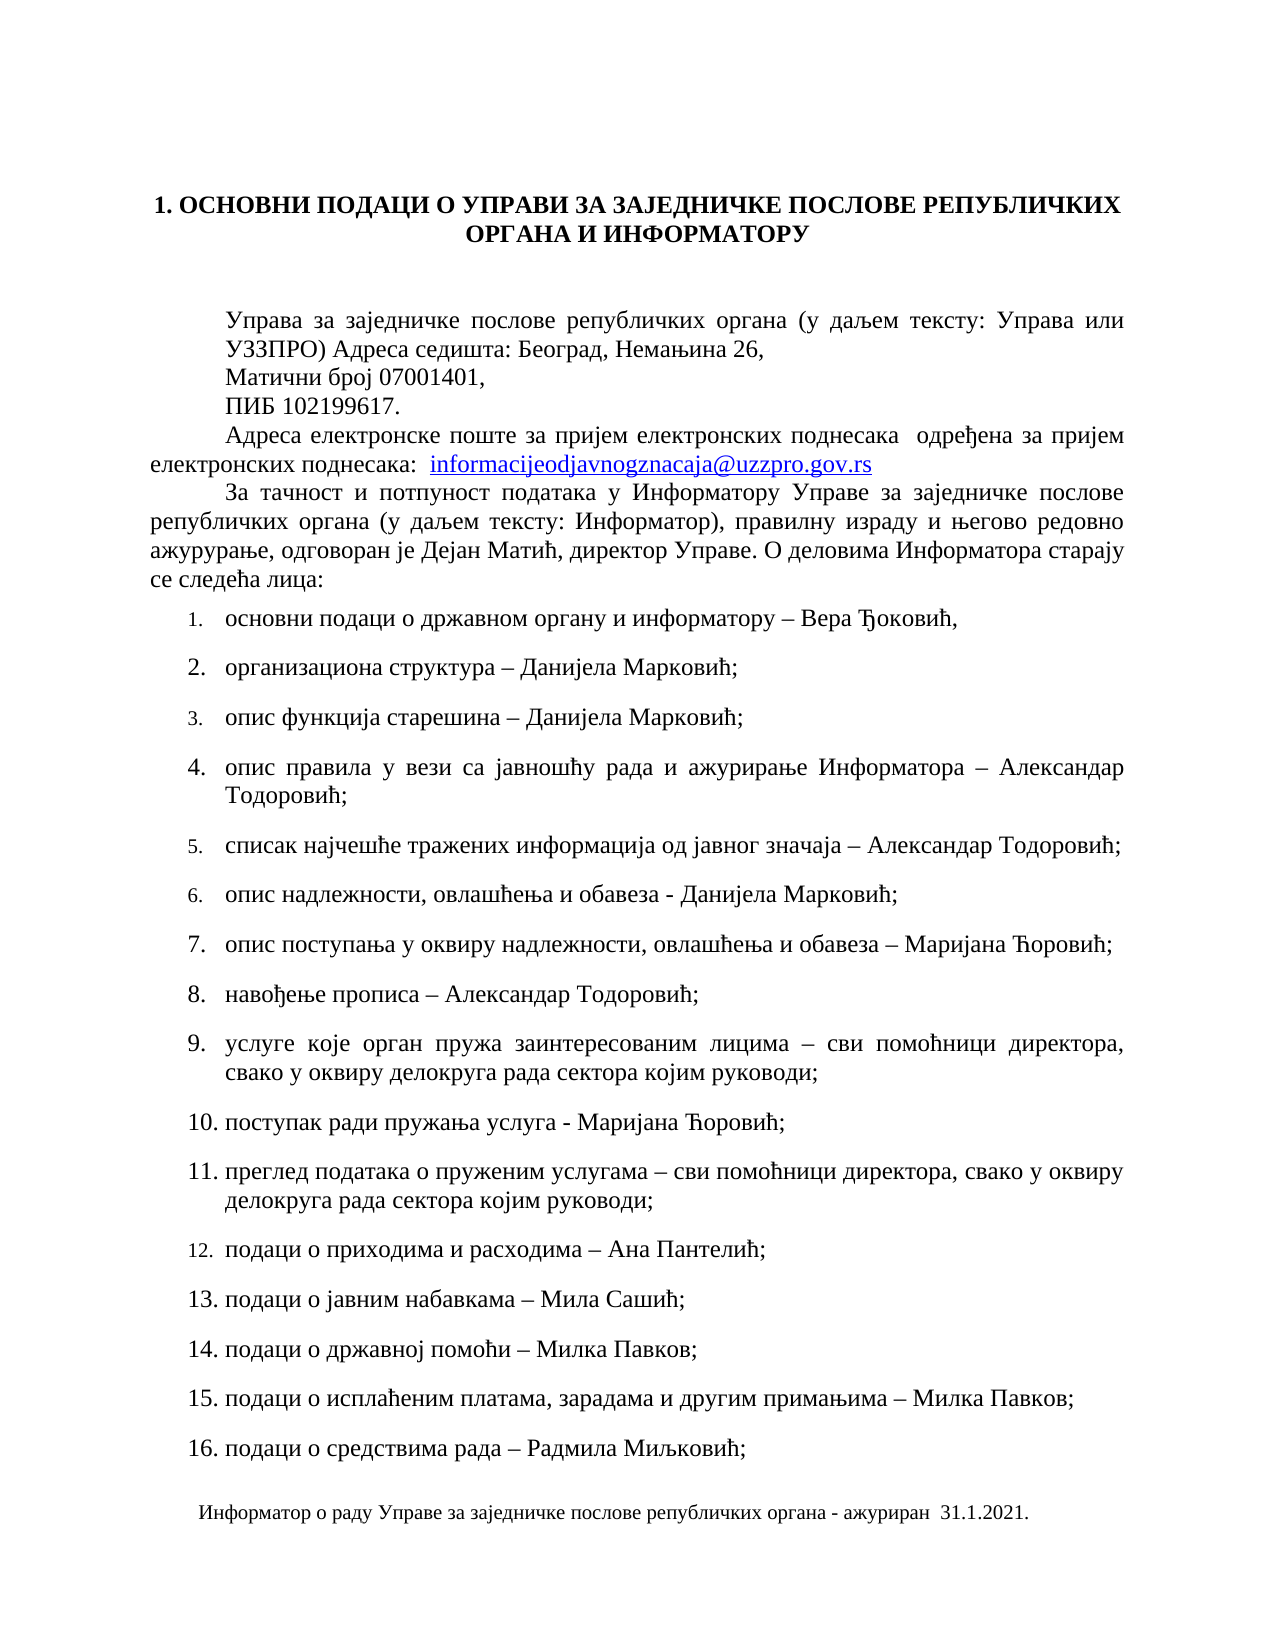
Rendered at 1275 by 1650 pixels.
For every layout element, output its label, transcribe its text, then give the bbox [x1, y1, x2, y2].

list основни подаци о државном органу и информатору – Вера Ђоковић, [187, 603, 1125, 632]
list преглед података о пруженим услугама – сви помоћници директора, свако у оквиру делокруга рада сектора којим руководи; [187, 1156, 1125, 1214]
list опис функција старешина – Данијела Марковић; [187, 702, 1125, 731]
list подаци о државној помоћи – Милка Павков; [187, 1334, 1125, 1362]
text Адреса електронске поште за пријем електронских поднесака одређена за пријем електронских поднесака: informacijeodjavnogznacaja@uzzpro.gov.rs [150, 420, 1125, 477]
list опис надлежности, овлашћења и обавеза - Данијела Марковић; [187, 879, 1125, 908]
list навођење прописа – Александар Тодоровић; [187, 979, 1125, 1007]
list подаци о средствима рада – Радмила Миљковић; [187, 1433, 1125, 1462]
list опис поступања у оквиру надлежности, овлашћења и обавеза – Маријана Ћоровић; [187, 929, 1125, 958]
list поступак ради пружања услуга - Маријана Ћоровић; [187, 1107, 1125, 1135]
text Матични број 07001401, [225, 362, 1125, 391]
list организациона структура – Данијела Марковић; [187, 652, 1125, 681]
list подаци о јавним набавкама – Мила Сашић; [187, 1284, 1125, 1313]
list подаци о исплаћеним платама, зарадама и другим примањима – Милка Павков; [187, 1383, 1125, 1412]
text За тачност и потпуност података у Информатору Управе за заједничке послове републичких органа (у даљем тексту: Информатор), правилну израду и његово редовно ажурурање, одговоран је Дејан Матић, директор Управе. О деловима Информатора старају се следећа лица: [150, 477, 1125, 592]
list услуге које орган пружа заинтересованим лицима – сви помоћници директора, свако у оквиру делокруга рада сектора којим руководи; [187, 1028, 1125, 1086]
text Управа за заједничке послове републичких органа (у даљем тексту: Управа или УЗЗПРО) Адреса седишта: Београд, Немањина 26, [225, 305, 1125, 362]
text 1. ОСНОВНИ ПОДАЦИ О УПРАВИ ЗА ЗАЈЕДНИЧКЕ ПОСЛОВЕ РЕПУБЛИЧКИХ ОРГАНА И ИНФОРМАТОРУ [150, 190, 1125, 247]
list списак најчешће тражених информација од јавног значаја – Александар Тодоровић; [187, 830, 1125, 859]
text ПИБ 102199617. [225, 391, 1125, 420]
list подаци о приходима и расходима – Ана Пантелић; [187, 1234, 1125, 1263]
list опис правила у вези са јавношћу рада и ажурирање Информатора – Александар Тодоровић; [187, 752, 1125, 809]
